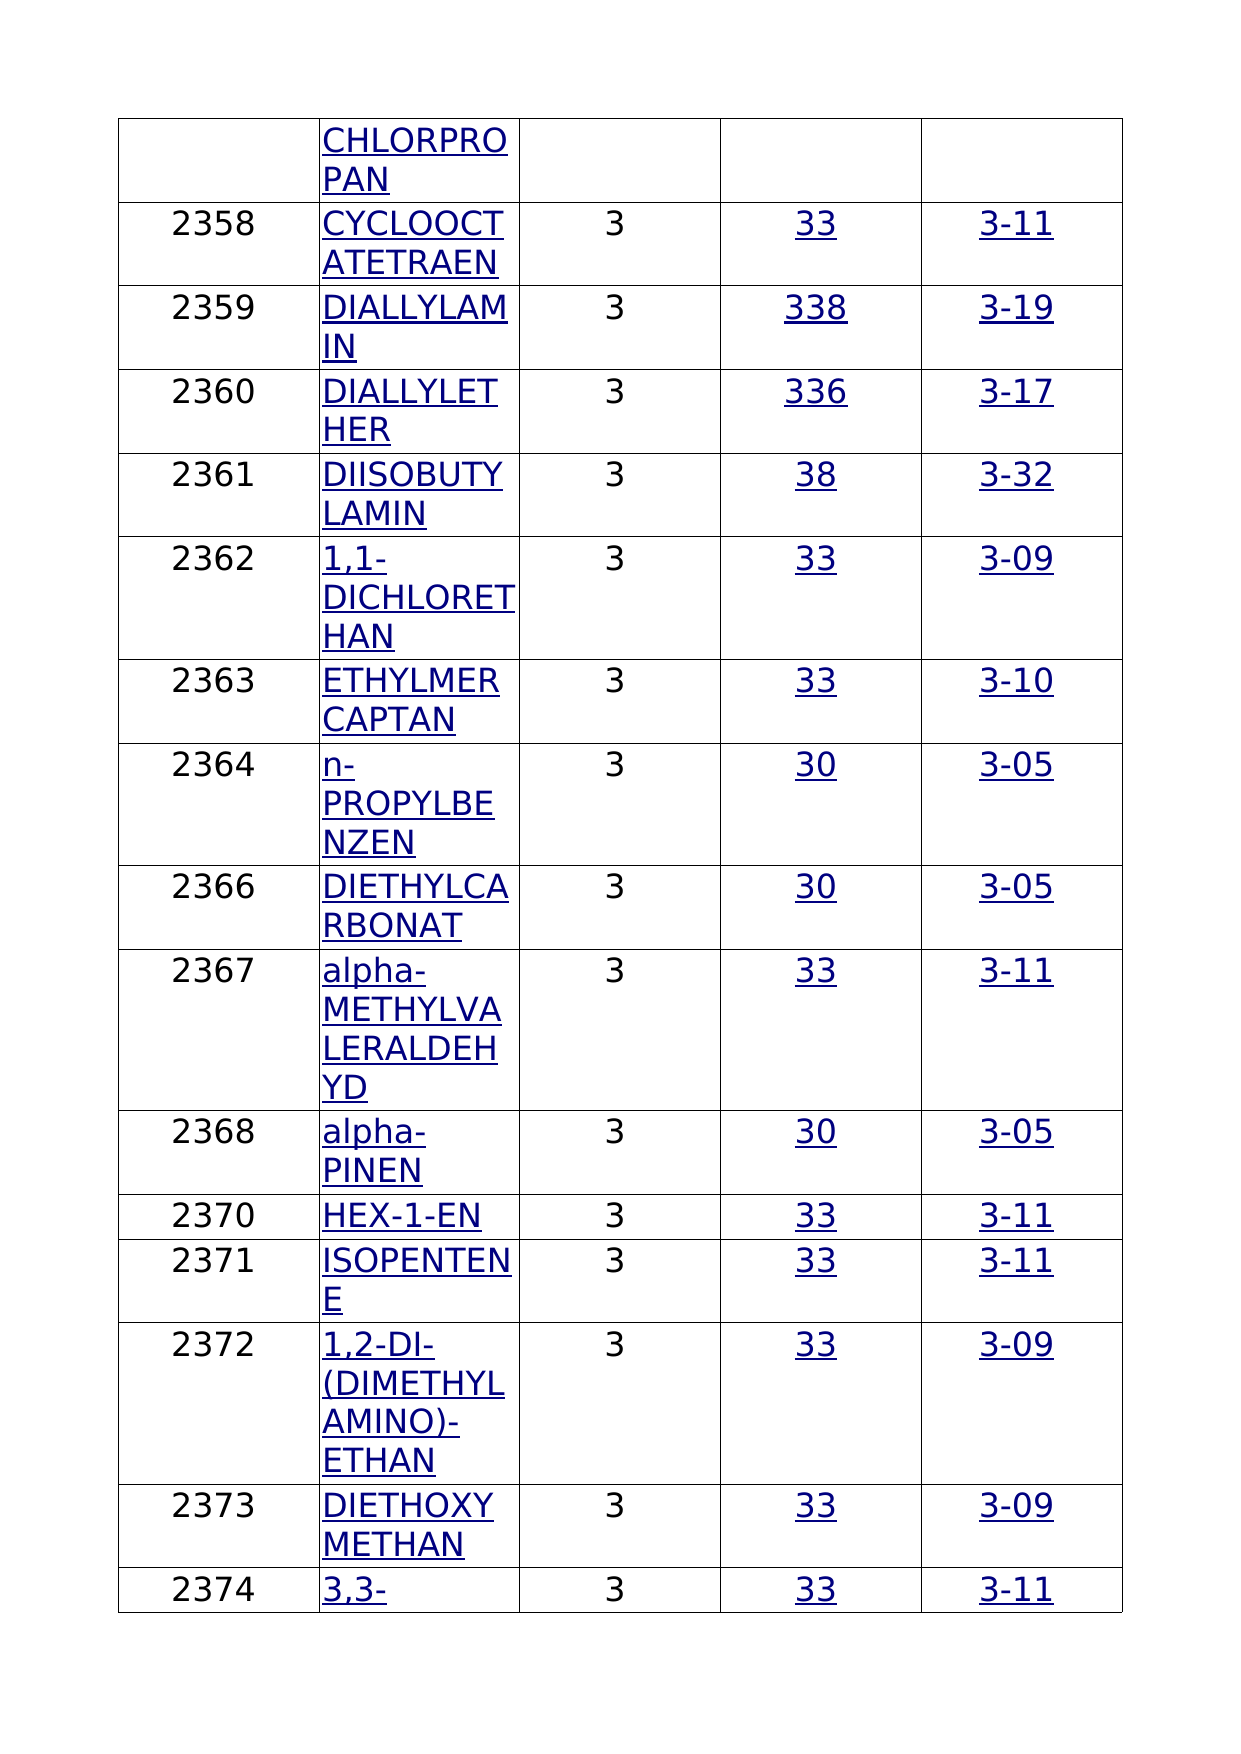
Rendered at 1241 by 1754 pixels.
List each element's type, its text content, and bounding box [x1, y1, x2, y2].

table_cell 338 [721, 286, 921, 369]
table_cell 1,1-DICHLORETHAN [320, 537, 519, 659]
table_cell 3-32 [922, 454, 1122, 536]
table_cell 3 [520, 1111, 720, 1194]
table_cell [520, 119, 720, 202]
table_cell 3-11 [922, 1195, 1122, 1238]
table_cell 3 [520, 660, 720, 742]
table_cell 3,3- [320, 1568, 519, 1612]
table_cell 3 [520, 1195, 720, 1238]
table_cell 2373 [119, 1485, 319, 1567]
table_cell 2363 [119, 660, 319, 742]
table_cell DIISOBUTYLAMIN [320, 454, 519, 536]
table_cell 2361 [119, 454, 319, 536]
table_cell 30 [721, 866, 921, 949]
table_cell 30 [721, 744, 921, 865]
table_cell 33 [721, 1568, 921, 1612]
table_cell 33 [721, 1323, 921, 1483]
table_cell 3 [520, 1240, 720, 1322]
table_cell 3 [520, 1485, 720, 1567]
table_cell HEX-1-EN [320, 1195, 519, 1238]
table_cell 3 [520, 454, 720, 536]
table_cell 30 [721, 1111, 921, 1194]
table_cell 3 [520, 866, 720, 949]
table_cell 2374 [119, 1568, 319, 1612]
table_cell 336 [721, 370, 921, 453]
table_cell 3-09 [922, 1485, 1122, 1567]
table_cell ETHYLMERCAPTAN [320, 660, 519, 742]
table_cell [721, 119, 921, 202]
table_cell 2372 [119, 1323, 319, 1483]
table_cell 2362 [119, 537, 319, 659]
table_cell 3-11 [922, 1568, 1122, 1612]
table_cell DIETHOXYMETHAN [320, 1485, 519, 1567]
table_cell 33 [721, 660, 921, 742]
table_cell 3-11 [922, 950, 1122, 1110]
table_cell 33 [721, 1195, 921, 1238]
table_cell 3-09 [922, 1323, 1122, 1483]
table_cell 33 [721, 950, 921, 1110]
table_cell 3-05 [922, 1111, 1122, 1194]
table_cell DIALLYLETHER [320, 370, 519, 453]
table_cell 2366 [119, 866, 319, 949]
table_cell 3 [520, 1323, 720, 1483]
table_cell 3 [520, 370, 720, 453]
table_cell 3-05 [922, 744, 1122, 865]
table_cell 3-10 [922, 660, 1122, 742]
table_cell 2367 [119, 950, 319, 1110]
table_cell CYCLOOCTATETRAEN [320, 203, 519, 285]
table_cell 2364 [119, 744, 319, 865]
table_cell 2360 [119, 370, 319, 453]
table_cell 33 [721, 1485, 921, 1567]
table_cell 33 [721, 1240, 921, 1322]
table_cell 3-05 [922, 866, 1122, 949]
table_cell 1,2-DI-(DIMETHYLAMINO)-ETHAN [320, 1323, 519, 1483]
table_cell 2370 [119, 1195, 319, 1238]
table_cell [119, 119, 319, 202]
table_cell 38 [721, 454, 921, 536]
table_cell 3-17 [922, 370, 1122, 453]
table_cell 2358 [119, 203, 319, 285]
table_cell 3 [520, 1568, 720, 1612]
table_cell DIALLYLAMIN [320, 286, 519, 369]
table_cell 3-11 [922, 1240, 1122, 1322]
table_cell 3-11 [922, 203, 1122, 285]
table_cell 33 [721, 203, 921, 285]
table_cell n-PROPYLBENZEN [320, 744, 519, 865]
table_cell DIETHYLCARBONAT [320, 866, 519, 949]
table_cell ISOPENTENE [320, 1240, 519, 1322]
table_cell 33 [721, 537, 921, 659]
table_cell 3 [520, 537, 720, 659]
table_cell 3-19 [922, 286, 1122, 369]
table_cell 2359 [119, 286, 319, 369]
table_cell 3 [520, 286, 720, 369]
table_cell 3-09 [922, 537, 1122, 659]
table_cell 3 [520, 203, 720, 285]
table_cell 3 [520, 950, 720, 1110]
table_cell alpha-PINEN [320, 1111, 519, 1194]
table_cell [922, 119, 1122, 202]
table_cell alpha-METHYLVALERALDEHYD [320, 950, 519, 1110]
table_cell 3 [520, 744, 720, 865]
table_cell CHLORPROPAN [320, 119, 519, 202]
table_cell 2368 [119, 1111, 319, 1194]
table_cell 2371 [119, 1240, 319, 1322]
